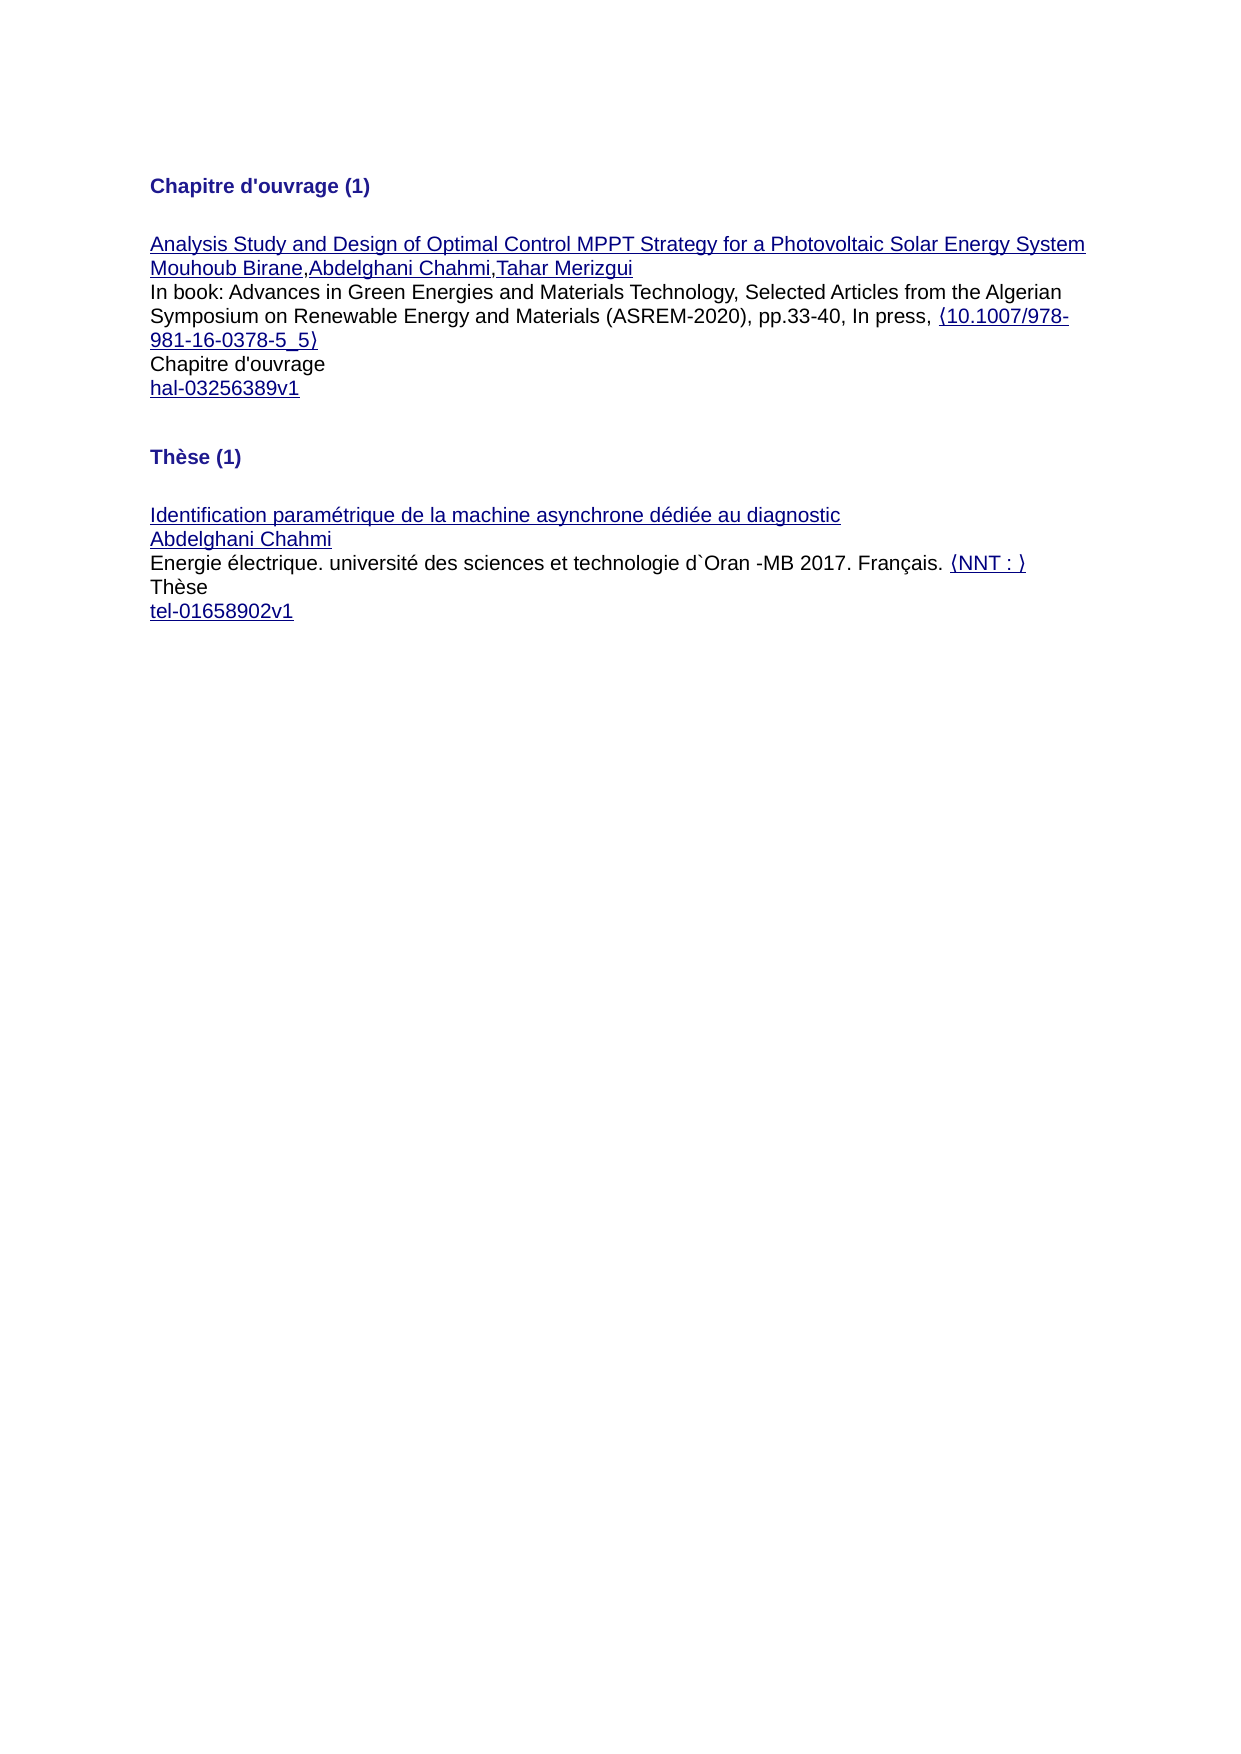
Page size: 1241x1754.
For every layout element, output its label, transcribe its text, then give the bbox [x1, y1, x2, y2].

table_header Identification paramétrique de la machine asynchrone dédiée au diagnostic Abdelghani Chahmi Energie électrique. université des sciences et technologie d`Oran -MB 2017. Français. ⟨NNT : ⟩ Thèse tel-01658902v1 [150, 503, 1090, 623]
subtitle Chapitre d'ouvrage (1) [150, 174, 1090, 198]
table_header Analysis Study and Design of Optimal Control MPPT Strategy for a Photovoltaic Solar Energy System Mouhoub Birane,Abdelghani Chahmi,Tahar Merizgui In book: Advances in Green Energies and Materials Technology, Selected Articles from the Algerian Symposium on Renewable Energy and Materials (ASREM-2020), pp.33-40, In press, ⟨10.1007/978-981-16-0378-5_5⟩ Chapitre d'ouvrage hal-03256389v1 [150, 232, 1090, 400]
subtitle Thèse (1) [150, 445, 1090, 469]
